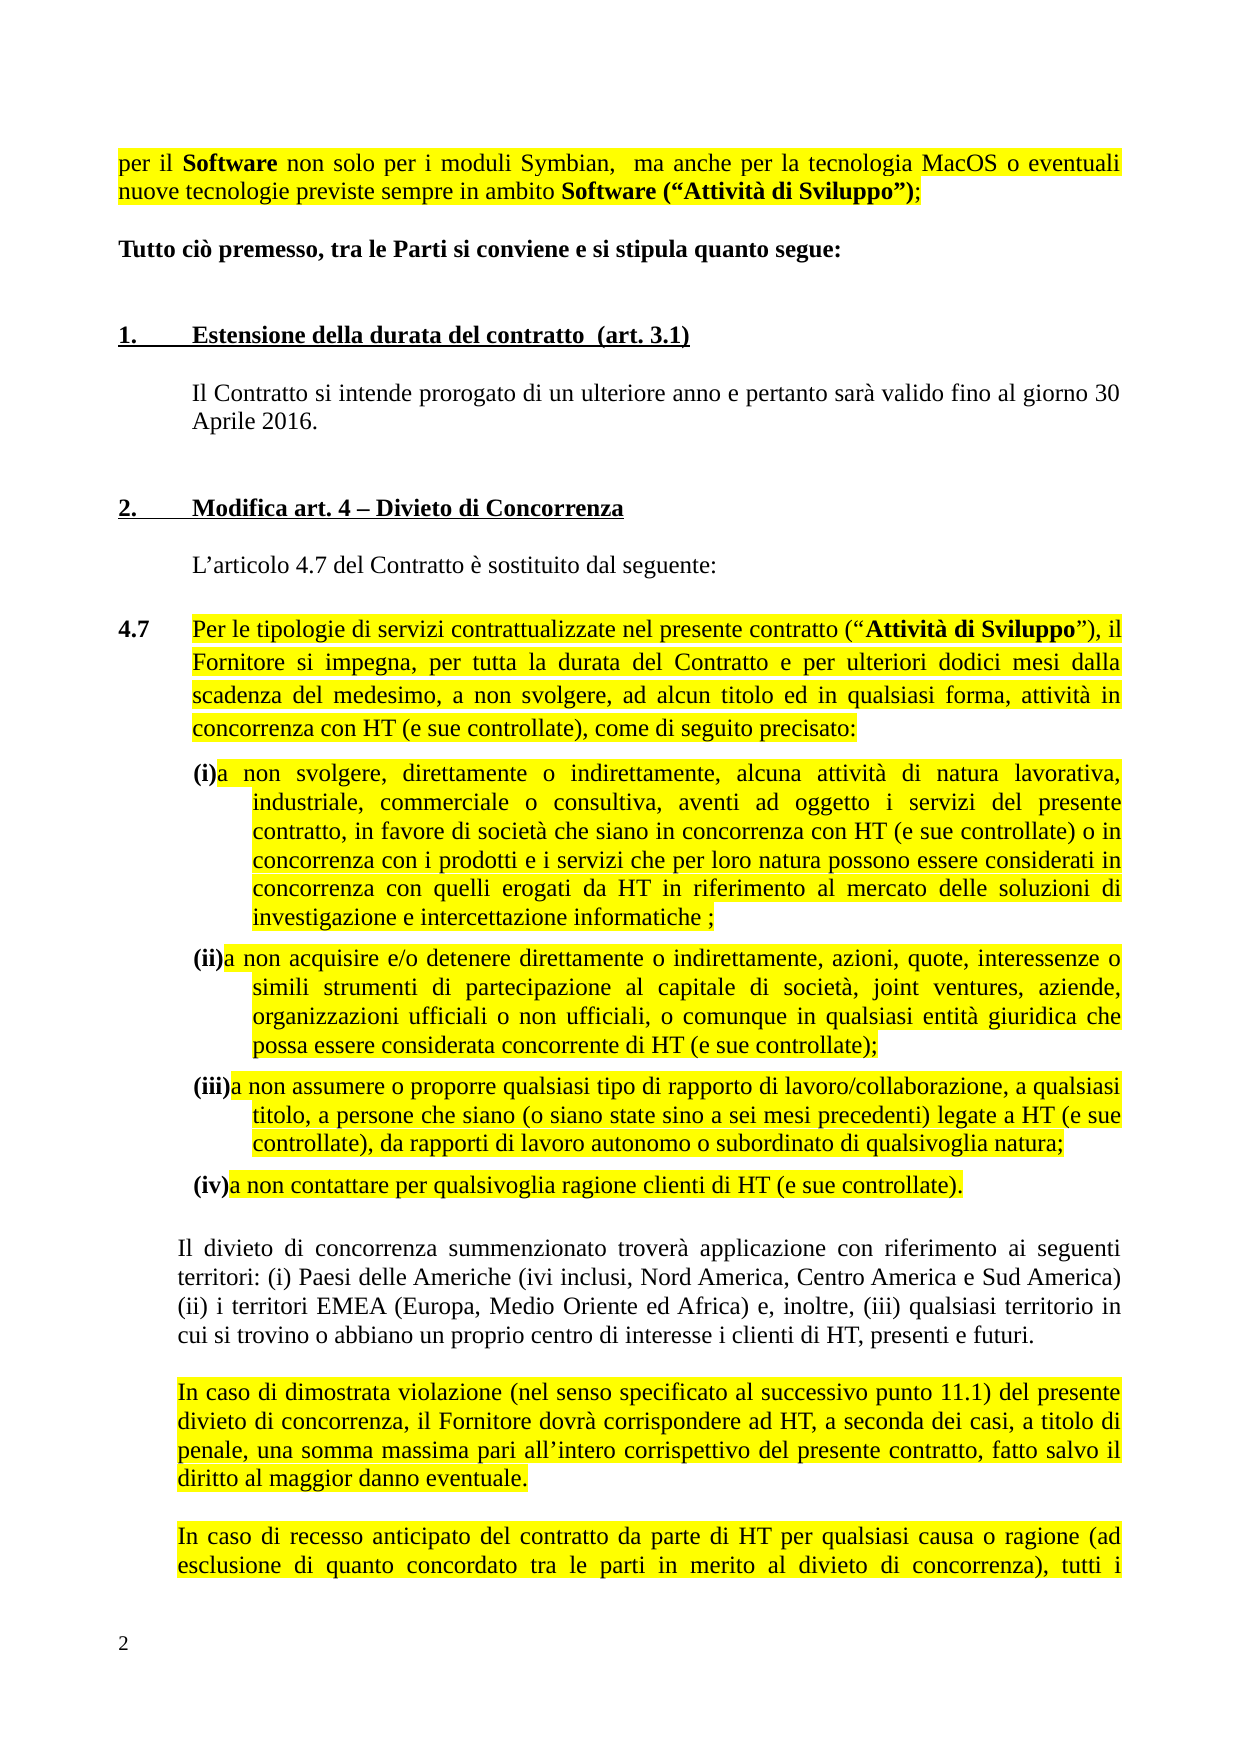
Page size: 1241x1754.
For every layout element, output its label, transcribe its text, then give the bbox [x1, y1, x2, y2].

text Tutto ciò premesso, tra le Parti si conviene e si stipula quanto segue: [118, 234, 1122, 263]
subtitle a non contattare per qualsivoglia ragione clienti di HT (e sue controllate). [193, 1170, 1122, 1198]
text In caso di recesso anticipato del contratto da parte di HT per qualsiasi causa o ragione (ad esclusione di quanto concordato tra le parti in merito al divieto di concorrenza), tutti i [177, 1521, 1122, 1578]
text Il divieto di concorrenza summenzionato troverà applicazione con riferimento ai seguenti territori: (i) Paesi delle Americhe (ivi inclusi, Nord America, Centro America e Sud America) (ii) i territori EMEA (Europa, Medio Oriente ed Africa) e, inoltre, (iii) qualsiasi territorio in cui si trovino o abbiano un proprio centro di interesse i clienti di HT, presenti e futuri. [177, 1233, 1122, 1348]
text In caso di dimostrata violazione (nel senso specificato al successivo punto 11.1) del presente divieto di concorrenza, il Fornitore dovrà corrispondere ad HT, a seconda dei casi, a titolo di penale, una somma massima pari all’intero corrispettivo del presente contratto, fatto salvo il diritto al maggior danno eventuale. [177, 1377, 1122, 1492]
text L’articolo 4.7 del Contratto è sostituito dal seguente: [192, 550, 1122, 579]
list per il Software non solo per i moduli Symbian, ma anche per la tecnologia MacOS o eventuali nuove tecnologie previste sempre in ambito Software (“Attività di Sviluppo”); [118, 148, 1122, 205]
subtitle a non assumere o proporre qualsiasi tipo di rapporto di lavoro/collaborazione, a qualsiasi titolo, a persone che siano (o siano state sino a sei mesi precedenti) legate a HT (e sue controllate), da rapporti di lavoro autonomo o subordinato di qualsivoglia natura; [193, 1071, 1122, 1157]
subtitle a non acquisire e/o detenere direttamente o indirettamente, azioni, quote, interessenze o simili strumenti di partecipazione al capitale di società, joint ventures, aziende, organizzazioni ufficiali o non ufficiali, o comunque in qualsiasi entità giuridica che possa essere considerata concorrente di HT (e sue controllate); [193, 943, 1122, 1058]
subtitle a non svolgere, direttamente o indirettamente, alcuna attività di natura lavorativa, industriale, commerciale o consultiva, aventi ad oggetto i servizi del presente contratto, in favore di società che siano in concorrenza con HT (e sue controllate) o in concorrenza con i prodotti e i servizi che per loro natura possono essere considerati in concorrenza con quelli erogati da HT in riferimento al mercato delle soluzioni di investigazione e intercettazione informatiche ; [193, 758, 1122, 931]
text Il Contratto si intende prorogato di un ulteriore anno e pertanto sarà valido fino al giorno 30 Aprile 2016. [192, 378, 1122, 435]
text 1. Estensione della durata del contratto (art. 3.1) [118, 320, 1122, 349]
subtitle 4.7 Per le tipologie di servizi contrattualizzate nel presente contratto (“Attività di Sviluppo”), il Fornitore si impegna, per tutta la durata del Contratto e per ulteriori dodici mesi dalla scadenza del medesimo, a non svolgere, ad alcun titolo ed in qualsiasi forma, attività in concorrenza con HT (e sue controllate), come di seguito precisato: [118, 614, 1122, 742]
text 2. Modifica art. 4 – Divieto di Concorrenza [118, 493, 1122, 521]
